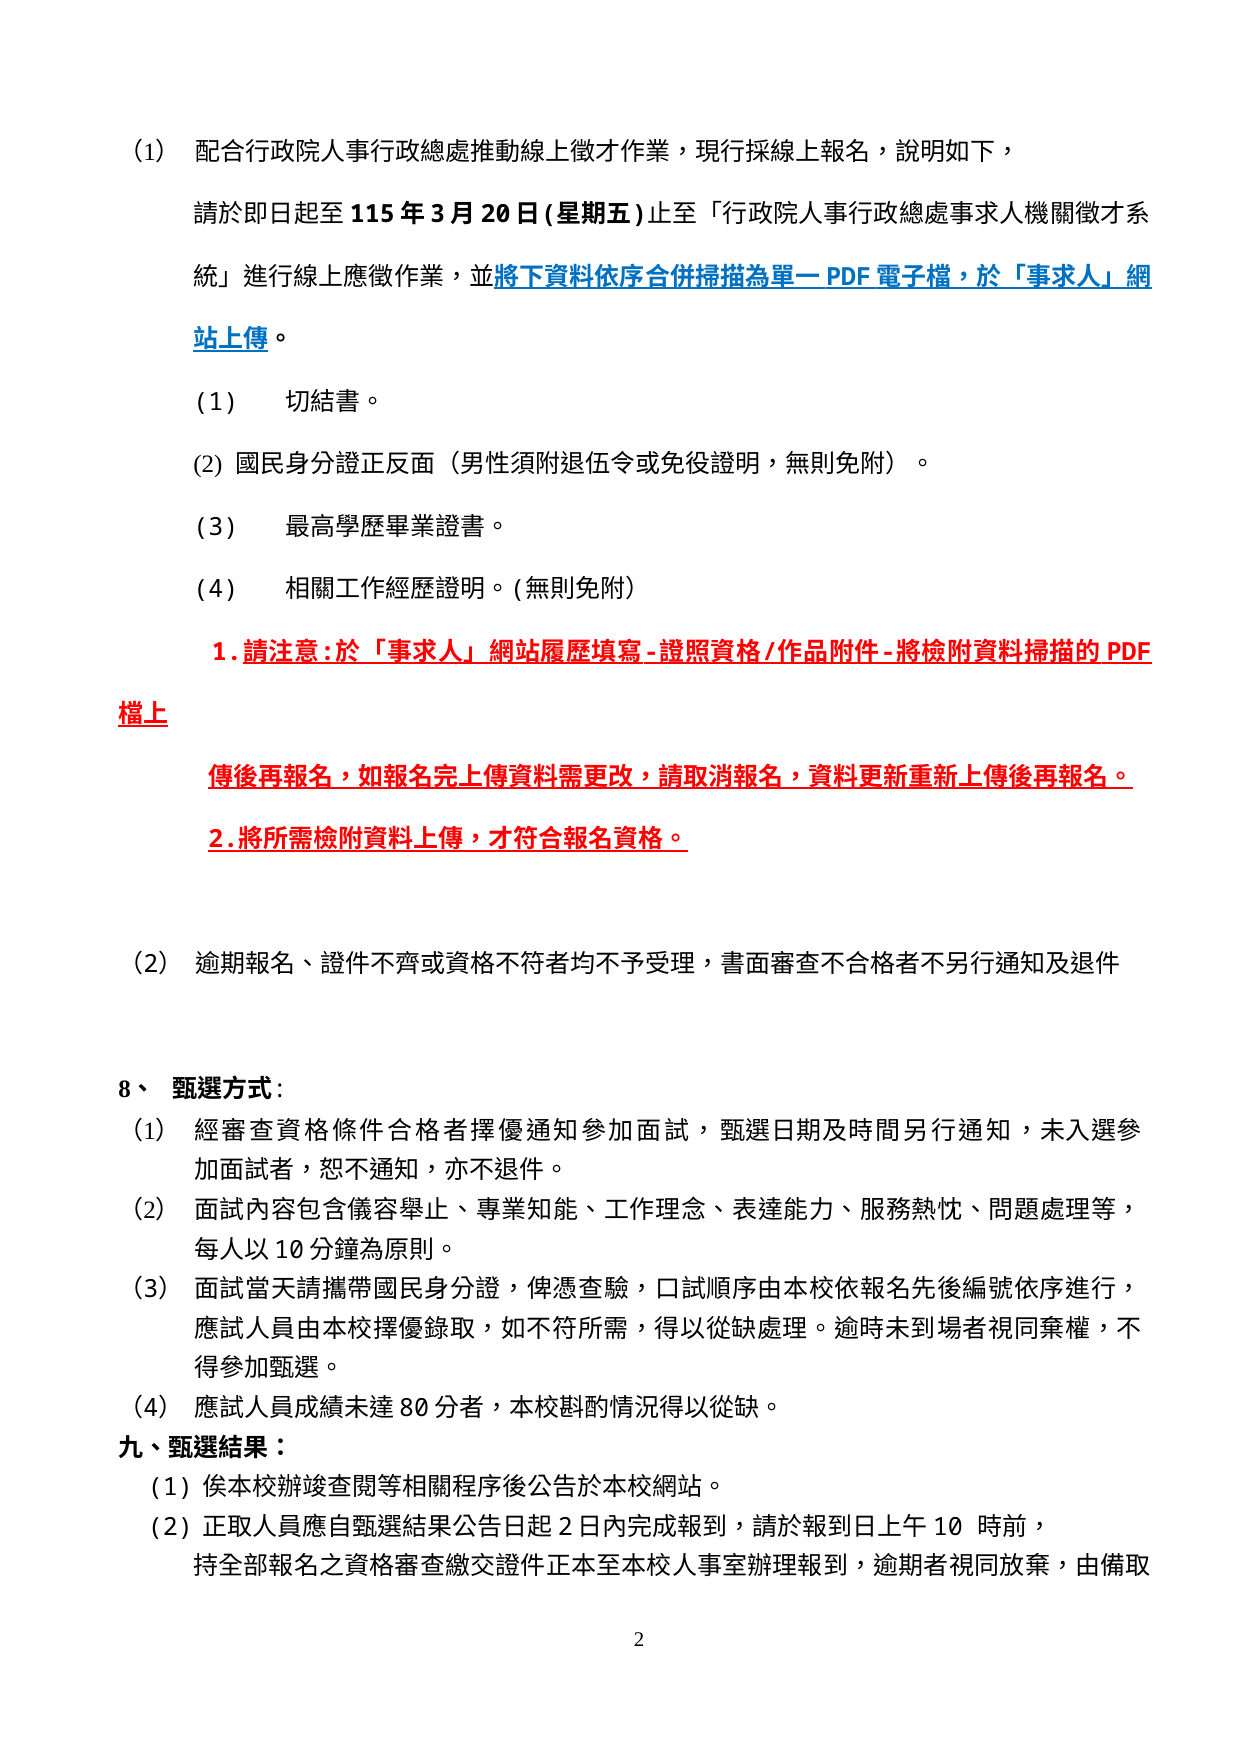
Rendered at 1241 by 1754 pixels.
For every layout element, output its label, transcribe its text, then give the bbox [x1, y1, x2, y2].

list 應試人員成績未達80分者，本校斟酌情況得以從缺。 [118, 1385, 1142, 1424]
list 最高學歷畢業證書。 [193, 483, 1152, 545]
text 2.將所需檢附資料上傳，才符合報名資格。 [118, 795, 1152, 858]
list 甄選方式: [118, 1045, 1152, 1108]
text 1.請注意:於「事求人」網站履歷填寫-證照資格/作品附件-將檢附資料掃描的PDF檔上 [118, 608, 1152, 733]
list 正取人員應自甄選結果公告日起2日內完成報到，請於報到日上午10 時前， [148, 1503, 1152, 1543]
list 逾期報名、證件不齊或資格不符者均不予受理，書面審查不合格者不另行通知及退件 [118, 920, 1152, 983]
list 面試內容包含儀容舉止、專業知能、工作理念、表達能力、服務熱忱、問題處理等，每人以10分鐘為原則。 [118, 1187, 1142, 1266]
text 傳後再報名，如報名完上傳資料需更改，請取消報名，資料更新重新上傳後再報名。 [118, 733, 1152, 795]
list 俟本校辦竣查閱等相關程序後公告於本校網站。 [148, 1464, 1152, 1503]
list 面試當天請攜帶國民身分證，俾憑查驗，口試順序由本校依報名先後編號依序進行，應試人員由本校擇優錄取，如不符所需，得以從缺處理。逾時未到場者視同棄權，不得參加甄選。 [118, 1266, 1142, 1385]
text 九、甄選結果： [118, 1424, 1152, 1464]
list 國民身分證正反面（男性須附退伍令或免役證明，無則免附）。 [193, 420, 1152, 483]
text 持全部報名之資格審查繳交證件正本至本校人事室辦理報到，逾期者視同放棄，由備取 [193, 1543, 1152, 1583]
text 請於即日起至115年3月20日(星期五)止至「行政院人事行政總處事求人機關徵才系統」進行線上應徵作業，並將下資料依序合併掃描為單一PDF電子檔，於「事求人」網站上傳。 [193, 170, 1152, 358]
list 切結書。 [193, 358, 1152, 420]
list 相關工作經歷證明。(無則免附） [193, 545, 1152, 608]
list 經審查資格條件合格者擇優通知參加面試，甄選日期及時間另行通知，未入選參加面試者，恕不通知，亦不退件。 [118, 1108, 1142, 1187]
list 配合行政院人事行政總處推動線上徵才作業，現行採線上報名，說明如下， [118, 108, 1152, 170]
